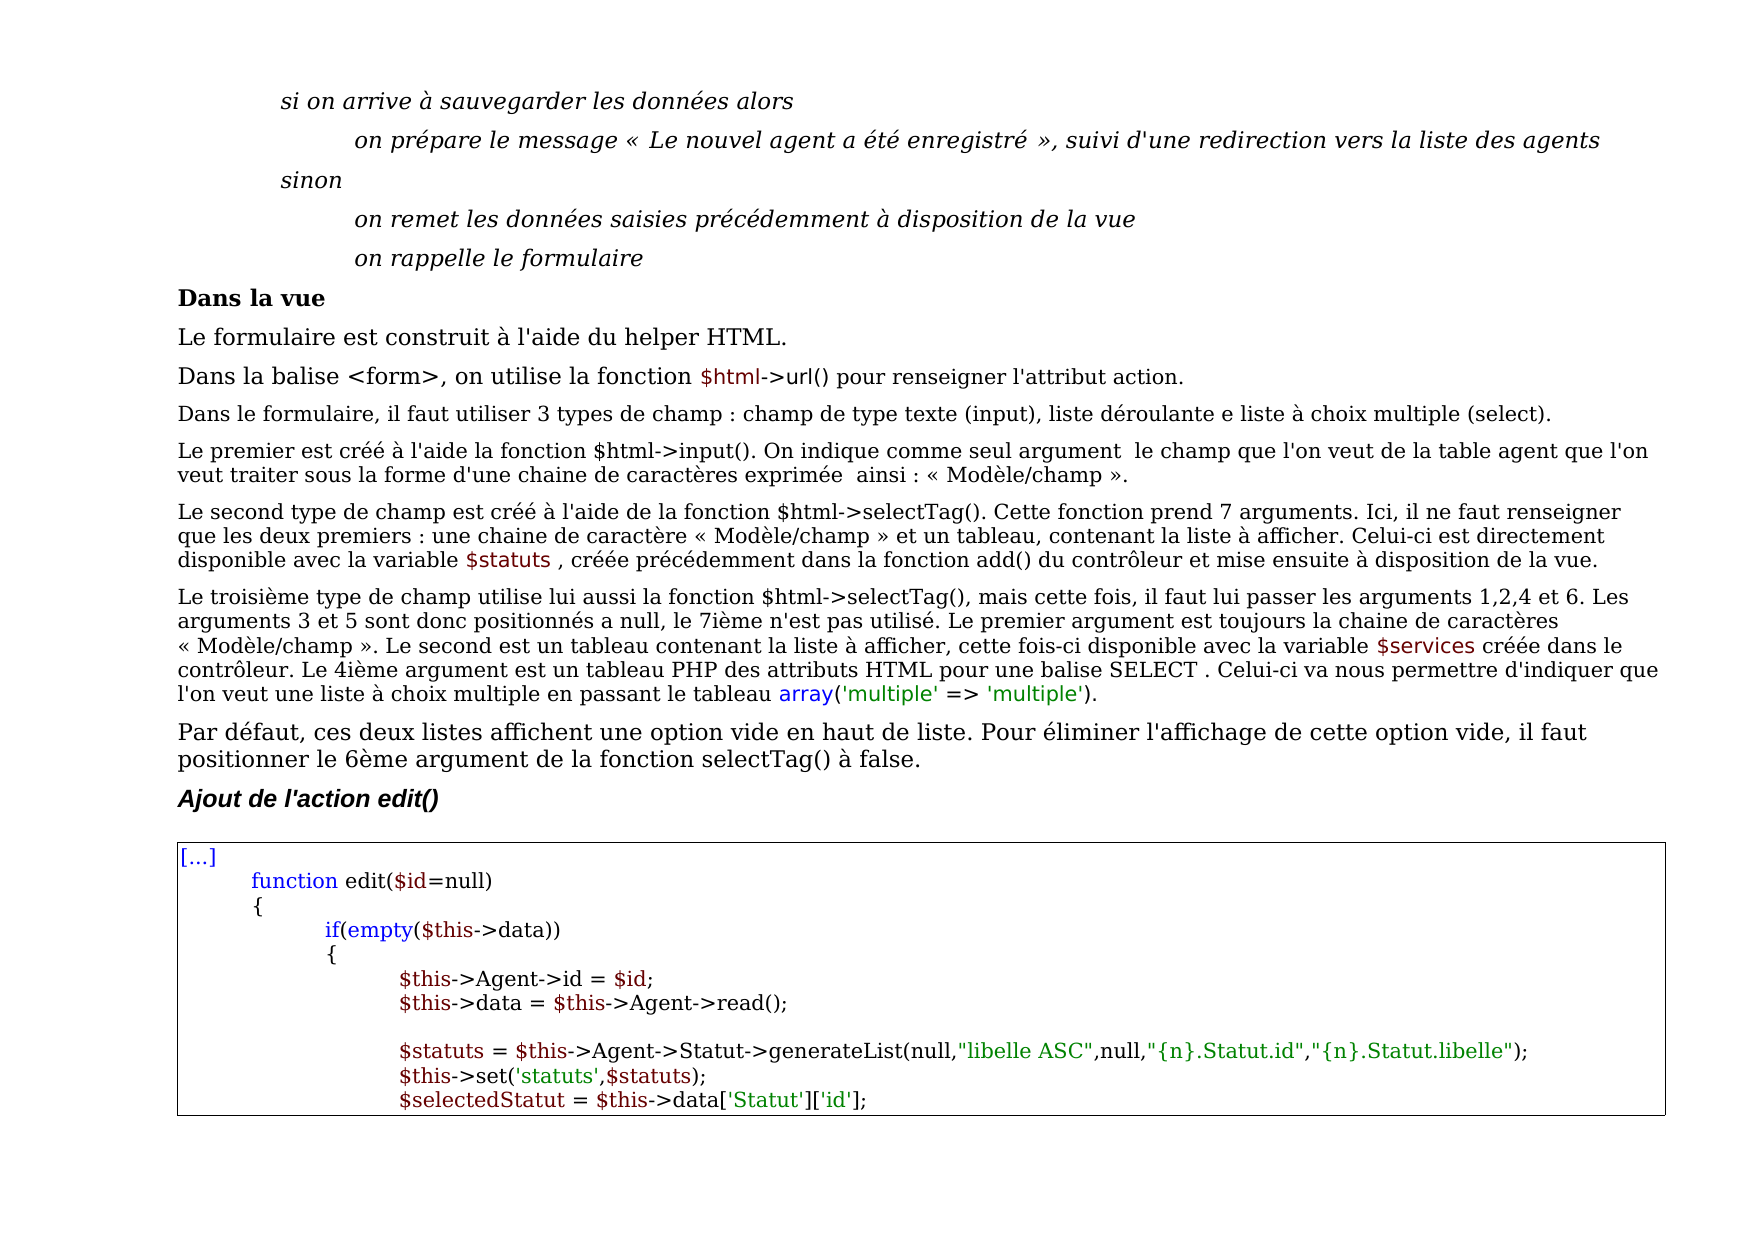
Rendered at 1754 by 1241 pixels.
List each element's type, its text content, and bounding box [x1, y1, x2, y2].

text Dans la vue [177, 284, 1665, 311]
text [...] function edit($id=null) { if(empty($this->data)) { $this->Agent->id = $id; $this->data = $this->Agent->read(); $statuts = $this->Agent->Statut->generateList(null,"libelle ASC",null,"{n}.Statut.id","{n}.Statut.libelle"); $this->set('statuts',$statuts); $selectedStatut = $this->data['Statut']['id']; [178, 843, 1665, 1115]
text si on arrive à sauvegarder les données alors [206, 88, 1665, 115]
text Le formulaire est construit à l'aide du helper HTML. [177, 324, 1665, 350]
text Dans la balise <form>, on utilise la fonction $html->url() pour renseigner l'attribut action. [177, 363, 1665, 389]
text Le premier est créé à l'aide la fonction $html->input(). On indique comme seul argument le champ que l'on veut de la table agent que l'on veut traiter sous la forme d'une chaine de caractères exprimée ainsi : « Modèle/champ ». [177, 439, 1665, 487]
text on rappelle le formulaire [206, 245, 1665, 272]
text Par défaut, ces deux listes affichent une option vide en haut de liste. Pour éliminer l'affichage de cette option vide, il faut positionner le 6ème argument de la fonction selectTag() à false. [177, 719, 1665, 772]
text Le troisième type de champ utilise lui aussi la fonction $html->selectTag(), mais cette fois, il faut lui passer les arguments 1,2,4 et 6. Les arguments 3 et 5 sont donc positionnés a null, le 7ième n'est pas utilisé. Le premier argument est toujours la chaine de caractères « Modèle/champ ». Le second est un tableau contenant la liste à afficher, cette fois-ci disponible avec la variable $services créée dans le contrôleur. Le 4ième argument est un tableau PHP des attributs HTML pour une balise SELECT . Celui-ci va nous permettre d'indiquer que l'on veut une liste à choix multiple en passant le tableau array('multiple' => 'multiple'). [177, 585, 1665, 707]
text sinon [206, 167, 1665, 193]
text Le second type de champ est créé à l'aide de la fonction $html->selectTag(). Cette fonction prend 7 arguments. Ici, il ne faut renseigner que les deux premiers : une chaine de caractère « Modèle/champ » et un tableau, contenant la liste à afficher. Celui-ci est directement disponible avec la variable $statuts , créée précédemment dans la fonction add() du contrôleur et mise ensuite à disposition de la vue. [177, 500, 1665, 573]
text Dans le formulaire, il faut utiliser 3 types de champ : champ de type texte (input), liste déroulante e liste à choix multiple (select). [177, 402, 1665, 426]
text on prépare le message « Le nouvel agent a été enregistré », suivi d'une redirection vers la liste des agents [206, 128, 1665, 154]
text on remet les données saisies précédemment à disposition de la vue [206, 206, 1665, 233]
subtitle Ajout de l'action edit() [177, 785, 1665, 813]
